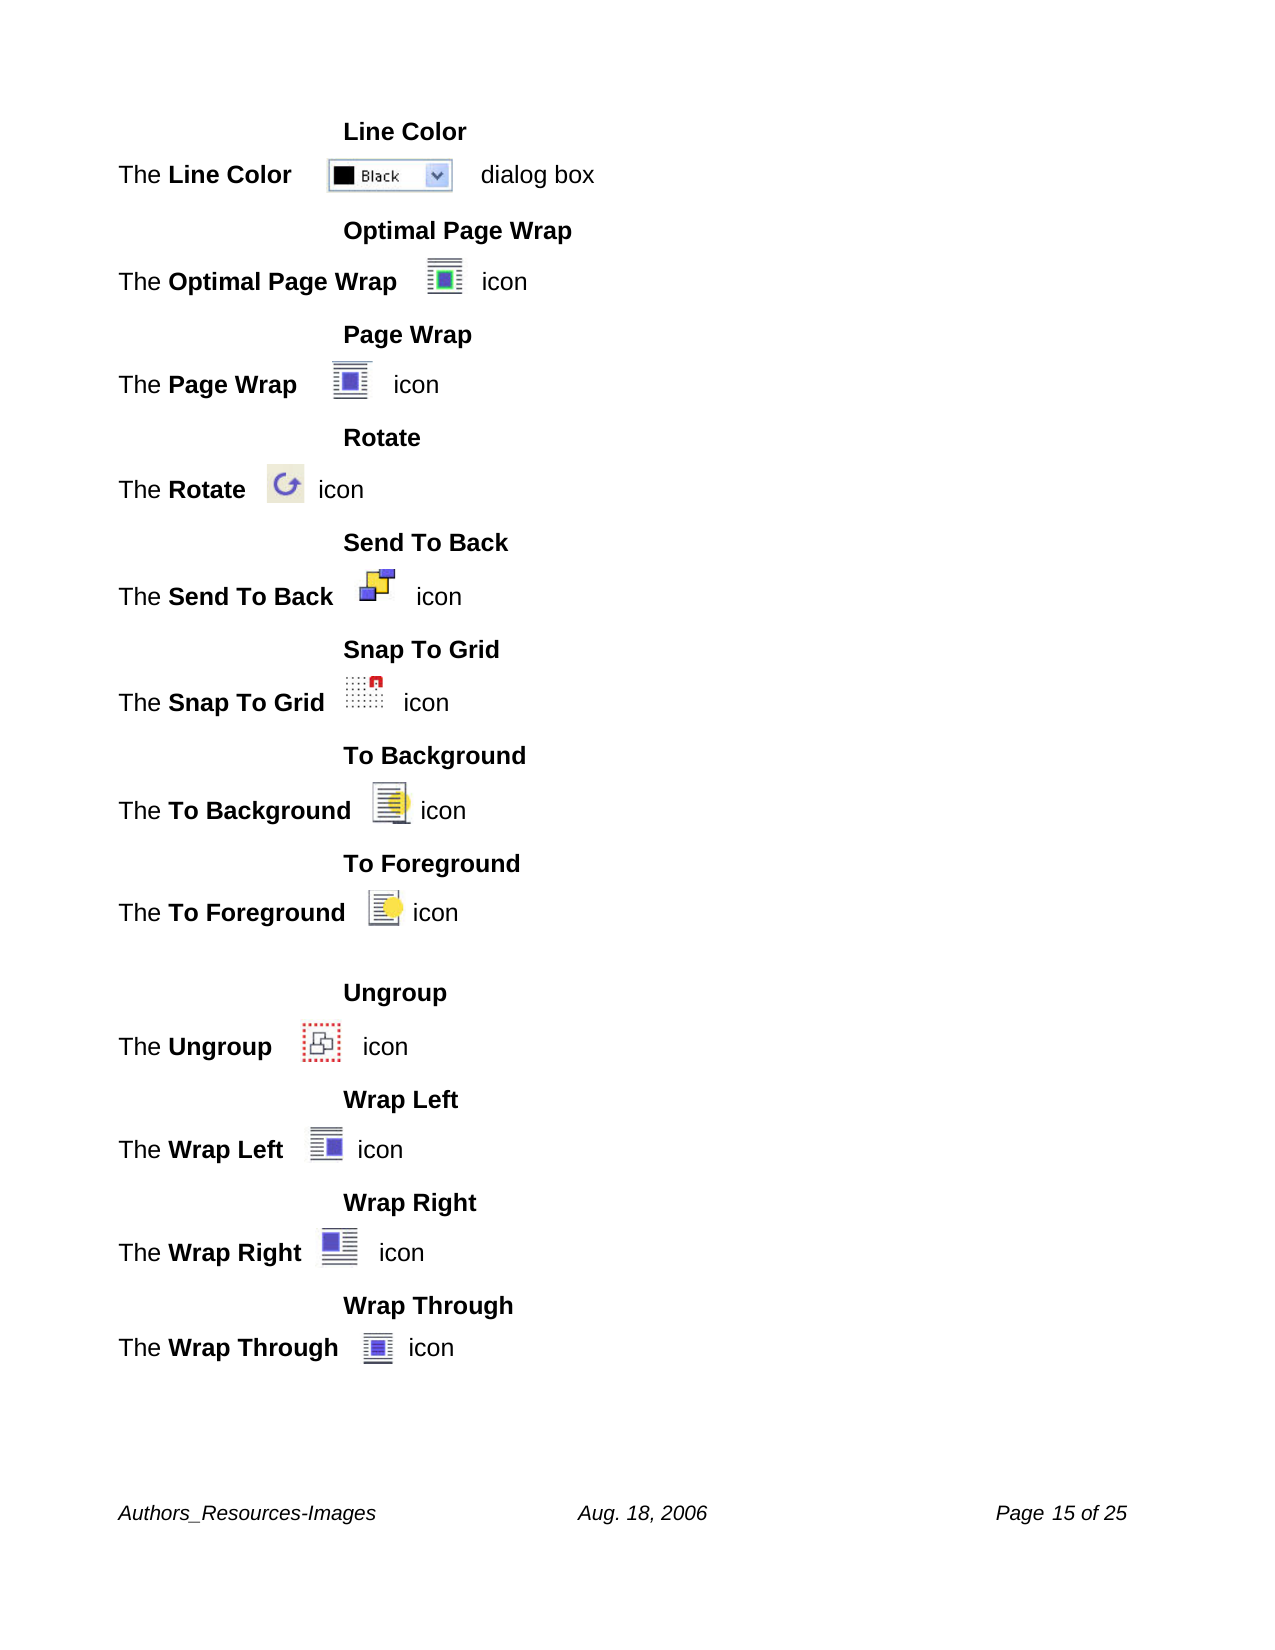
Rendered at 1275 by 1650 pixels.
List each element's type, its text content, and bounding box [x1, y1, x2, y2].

text The Send To Back icon [118, 569, 1157, 611]
subtitle Rotate [343, 424, 1157, 452]
text icon [358, 1229, 1157, 1267]
picture [304, 1126, 344, 1163]
text icon [414, 782, 1157, 824]
text dialog box [453, 158, 1157, 192]
picture [425, 257, 468, 294]
picture [266, 464, 305, 503]
subtitle Send To Back [343, 529, 1157, 557]
text The Wrap Through [118, 1333, 359, 1364]
picture [300, 1019, 342, 1062]
text The To Foreground [118, 890, 366, 926]
text The Ungroup [118, 1020, 300, 1061]
subtitle Snap To Grid [343, 636, 1157, 664]
text The To Background [118, 782, 372, 824]
subtitle Wrap Right [343, 1188, 1157, 1216]
text icon [406, 890, 1157, 926]
subtitle Line Color [343, 118, 1157, 146]
picture [346, 676, 383, 709]
picture [315, 1228, 358, 1268]
text icon [344, 1127, 1157, 1163]
subtitle Wrap Left [343, 1086, 1157, 1114]
picture [359, 1332, 395, 1364]
text The Line Color [118, 158, 326, 192]
text The Wrap Right [118, 1229, 315, 1267]
subtitle Wrap Through [343, 1292, 1157, 1320]
subtitle To Foreground [343, 849, 1157, 877]
text The Optimal Page Wrap icon [118, 258, 1157, 296]
picture [366, 890, 406, 926]
text icon [395, 1333, 1157, 1364]
subtitle Optimal Page Wrap [343, 217, 1157, 245]
picture [332, 361, 373, 399]
text icon [373, 361, 1157, 399]
picture [326, 158, 453, 193]
subtitle To Background [343, 742, 1157, 769]
subtitle Ungroup [343, 979, 1157, 1007]
text The Page Wrap [118, 361, 332, 399]
subtitle Page Wrap [343, 321, 1157, 349]
text The Snap To Grid icon [118, 676, 1157, 717]
text The Wrap Left [118, 1127, 304, 1163]
picture [372, 782, 414, 824]
text The Rotate icon [118, 464, 1157, 504]
text icon [342, 1020, 1157, 1061]
picture [354, 569, 396, 601]
